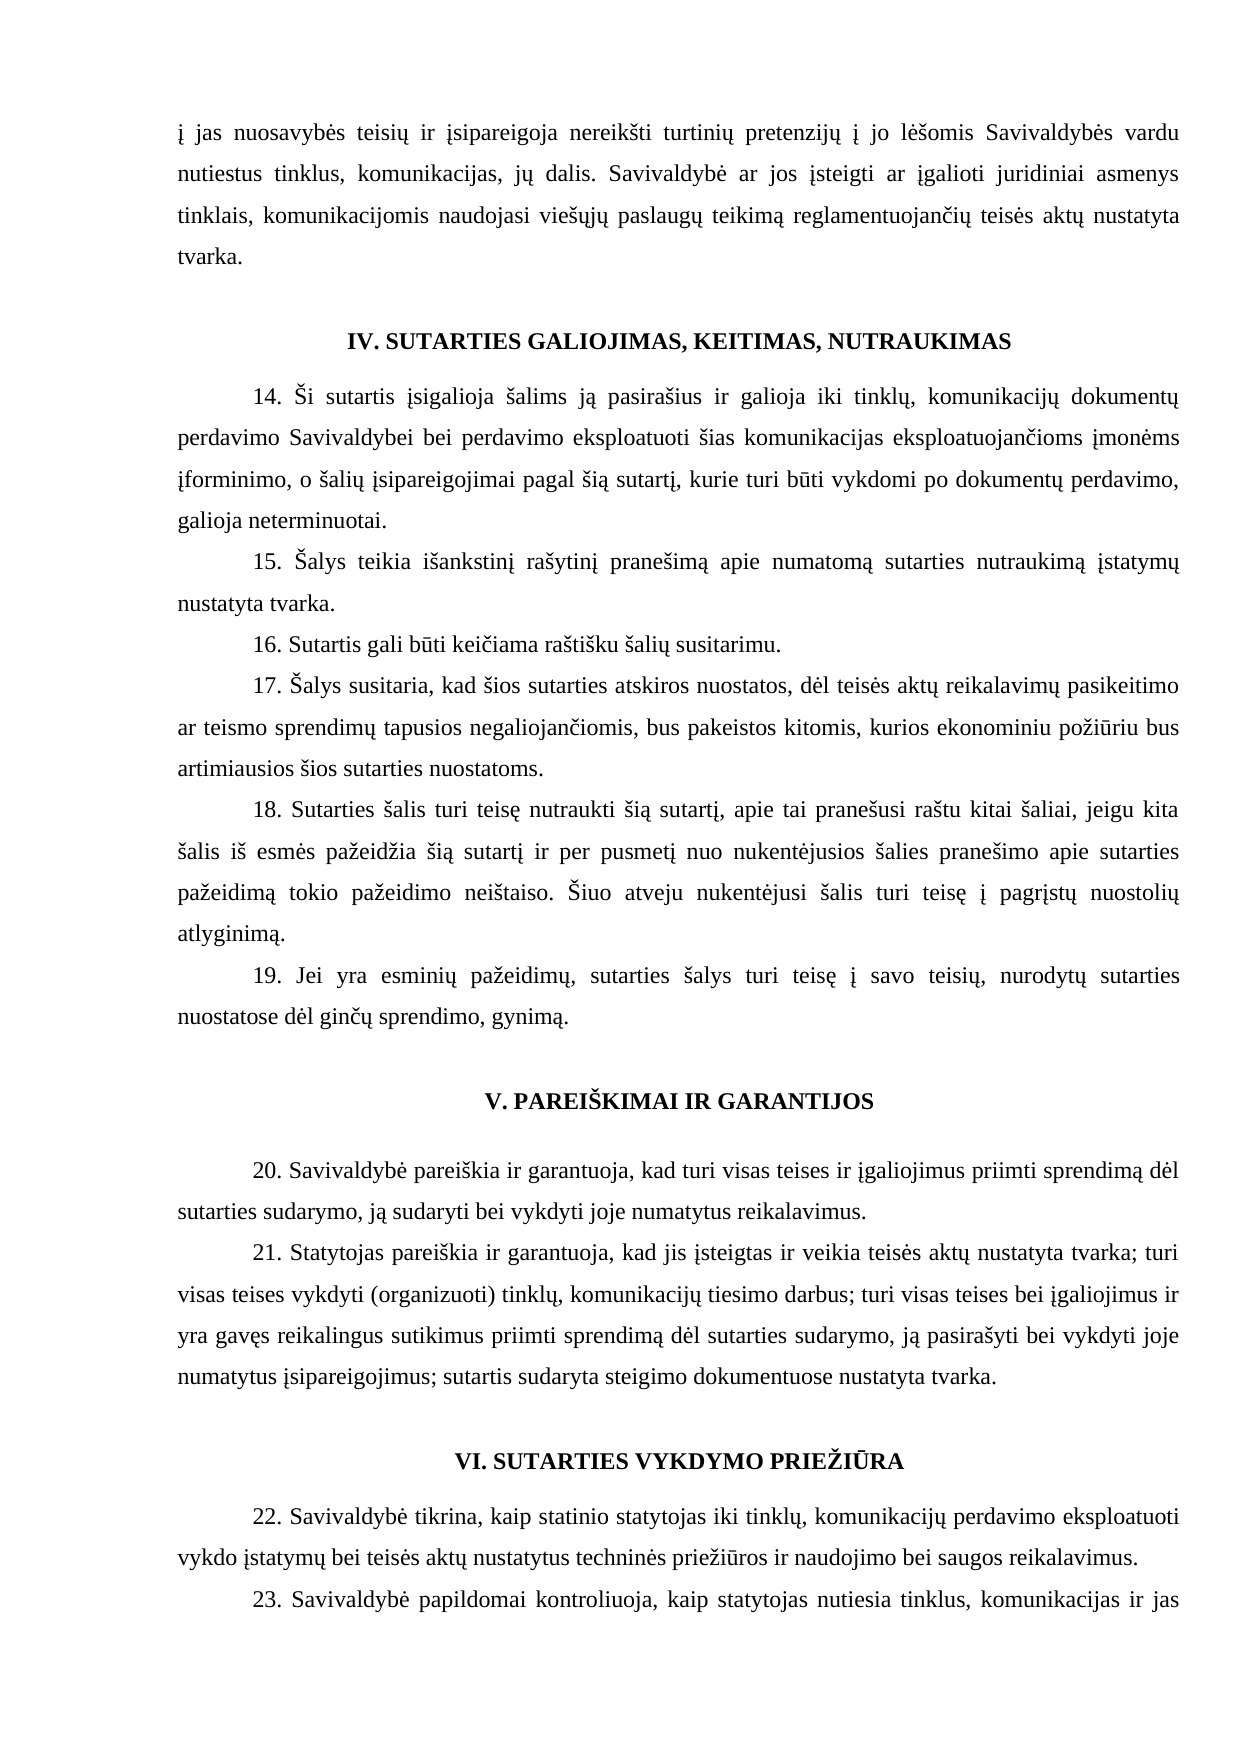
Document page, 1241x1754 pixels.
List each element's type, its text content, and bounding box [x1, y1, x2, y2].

text į jas nuosavybės teisių ir įsipareigoja nereikšti turtinių pretenzijų į jo lėšomis Savivaldybės vardu nutiestus tinklus, komunikacijas, jų dalis. Savivaldybė ar jos įsteigti ar įgalioti juridiniai asmenys tinklais, komunikacijomis naudojasi viešųjų paslaugų teikimą reglamentuojančių teisės aktų nustatyta tvarka. [177, 118, 1181, 270]
text 14. Ši sutartis įsigalioja šalims ją pasirašius ir galioja iki tinklų, komunikacijų dokumentų perdavimo Savivaldybei bei perdavimo eksploatuoti šias komunikacijas eksploatuojančioms įmonėms įforminimo, o šalių įsipareigojimai pagal šią sutartį, kurie turi būti vykdomi po dokumentų perdavimo, galioja neterminuotai. [177, 382, 1181, 533]
text 18. Sutarties šalis turi teisę nutraukti šią sutartį, apie tai pranešusi raštu kitai šaliai, jeigu kita šalis iš esmės pažeidžia šią sutartį ir per pusmetį nuo nukentėjusios šalies pranešimo apie sutarties pažeidimą tokio pažeidimo neištaiso. Šiuo atveju nukentėjusi šalis turi teisę į pagrįstų nuostolių atlyginimą. [177, 795, 1181, 947]
text 21. Statytojas pareiškia ir garantuoja, kad jis įsteigtas ir veikia teisės aktų nustatyta tvarka; turi visas teises vykdyti (organizuoti) tinklų, komunikacijų tiesimo darbus; turi visas teises bei įgaliojimus ir yra gavęs reikalingus sutikimus priimti sprendimą dėl sutarties sudarymo, ją pasirašyti bei vykdyti joje numatytus įsipareigojimus; sutartis sudaryta steigimo dokumentuose nustatyta tvarka. [177, 1238, 1181, 1390]
text V. PAREIŠKIMAI IR GARANTIJOS [177, 1087, 1181, 1114]
text 16. Sutartis gali būti keičiama raštišku šalių susitarimu. [177, 630, 1181, 658]
text VI. SUTARTIES VYKDYMO PRIEŽIŪRA [177, 1447, 1181, 1474]
text 20. Savivaldybė pareiškia ir garantuoja, kad turi visas teises ir įgaliojimus priimti sprendimą dėl sutarties sudarymo, ją sudaryti bei vykdyti joje numatytus reikalavimus. [177, 1156, 1181, 1224]
text IV. SUTARTIES GALIOJIMAS, KEITIMAS, NUTRAUKIMAS [177, 327, 1181, 354]
text 19. Jei yra esminių pažeidimų, sutarties šalys turi teisę į savo teisių, nurodytų sutarties nuostatose dėl ginčų sprendimo, gynimą. [177, 961, 1181, 1030]
text 23. Savivaldybė papildomai kontroliuoja, kaip statytojas nutiesia tinklus, komunikacijas ir jas [177, 1585, 1181, 1612]
text 22. Savivaldybė tikrina, kaip statinio statytojas iki tinklų, komunikacijų perdavimo eksploatuoti vykdo įstatymų bei teisės aktų nustatytus techninės priežiūros ir naudojimo bei saugos reikalavimus. [177, 1502, 1181, 1571]
text 15. Šalys teikia išankstinį rašytinį pranešimą apie numatomą sutarties nutraukimą įstatymų nustatyta tvarka. [177, 547, 1181, 616]
text 17. Šalys susitaria, kad šios sutarties atskiros nuostatos, dėl teisės aktų reikalavimų pasikeitimo ar teismo sprendimų tapusios negaliojančiomis, bus pakeistos kitomis, kurios ekonominiu požiūriu bus artimiausios šios sutarties nuostatoms. [177, 671, 1181, 782]
